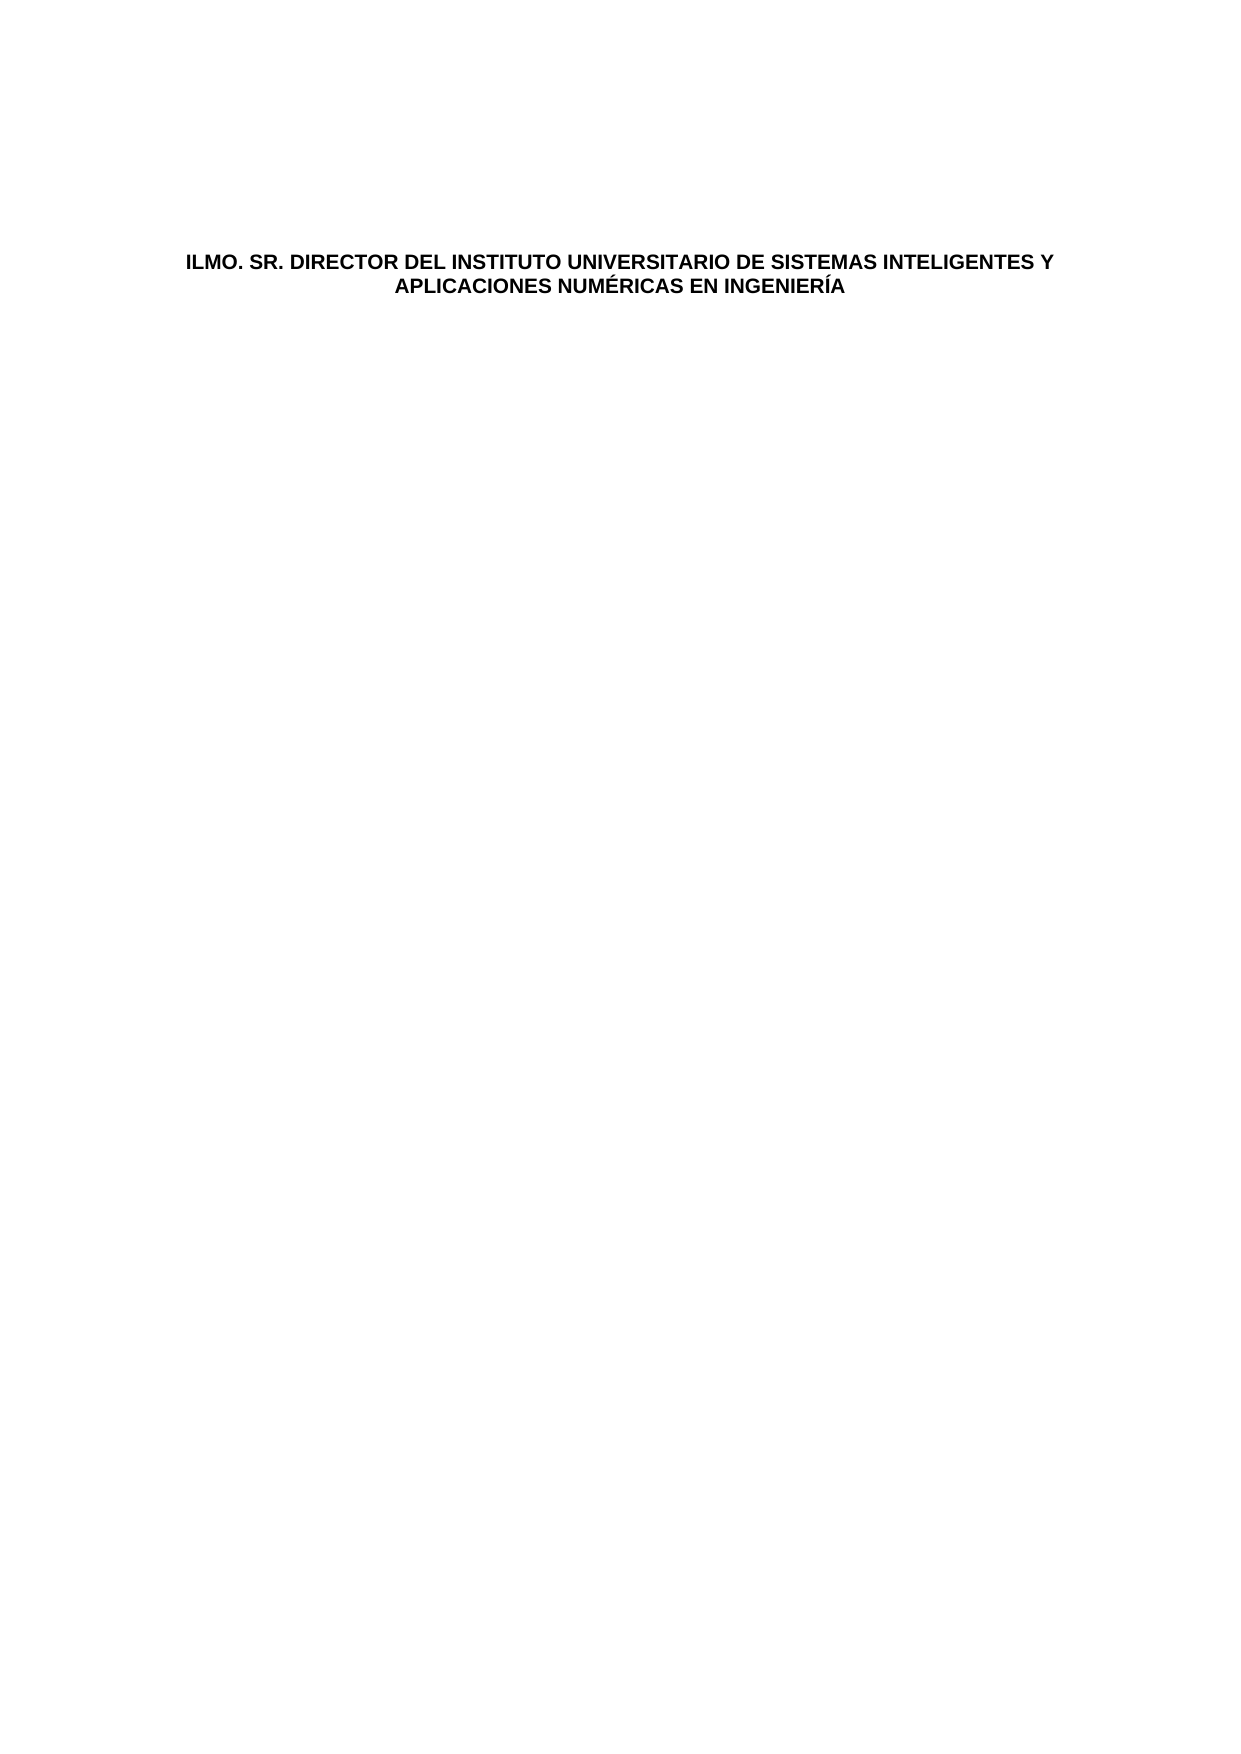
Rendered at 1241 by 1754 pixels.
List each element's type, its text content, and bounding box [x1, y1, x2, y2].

text ILMO. SR. DIRECTOR DEL INSTITUTO UNIVERSITARIO DE SISTEMAS INTELIGENTES Y APLICACIONES NUMÉRICAS EN INGENIERÍA [177, 250, 1063, 298]
